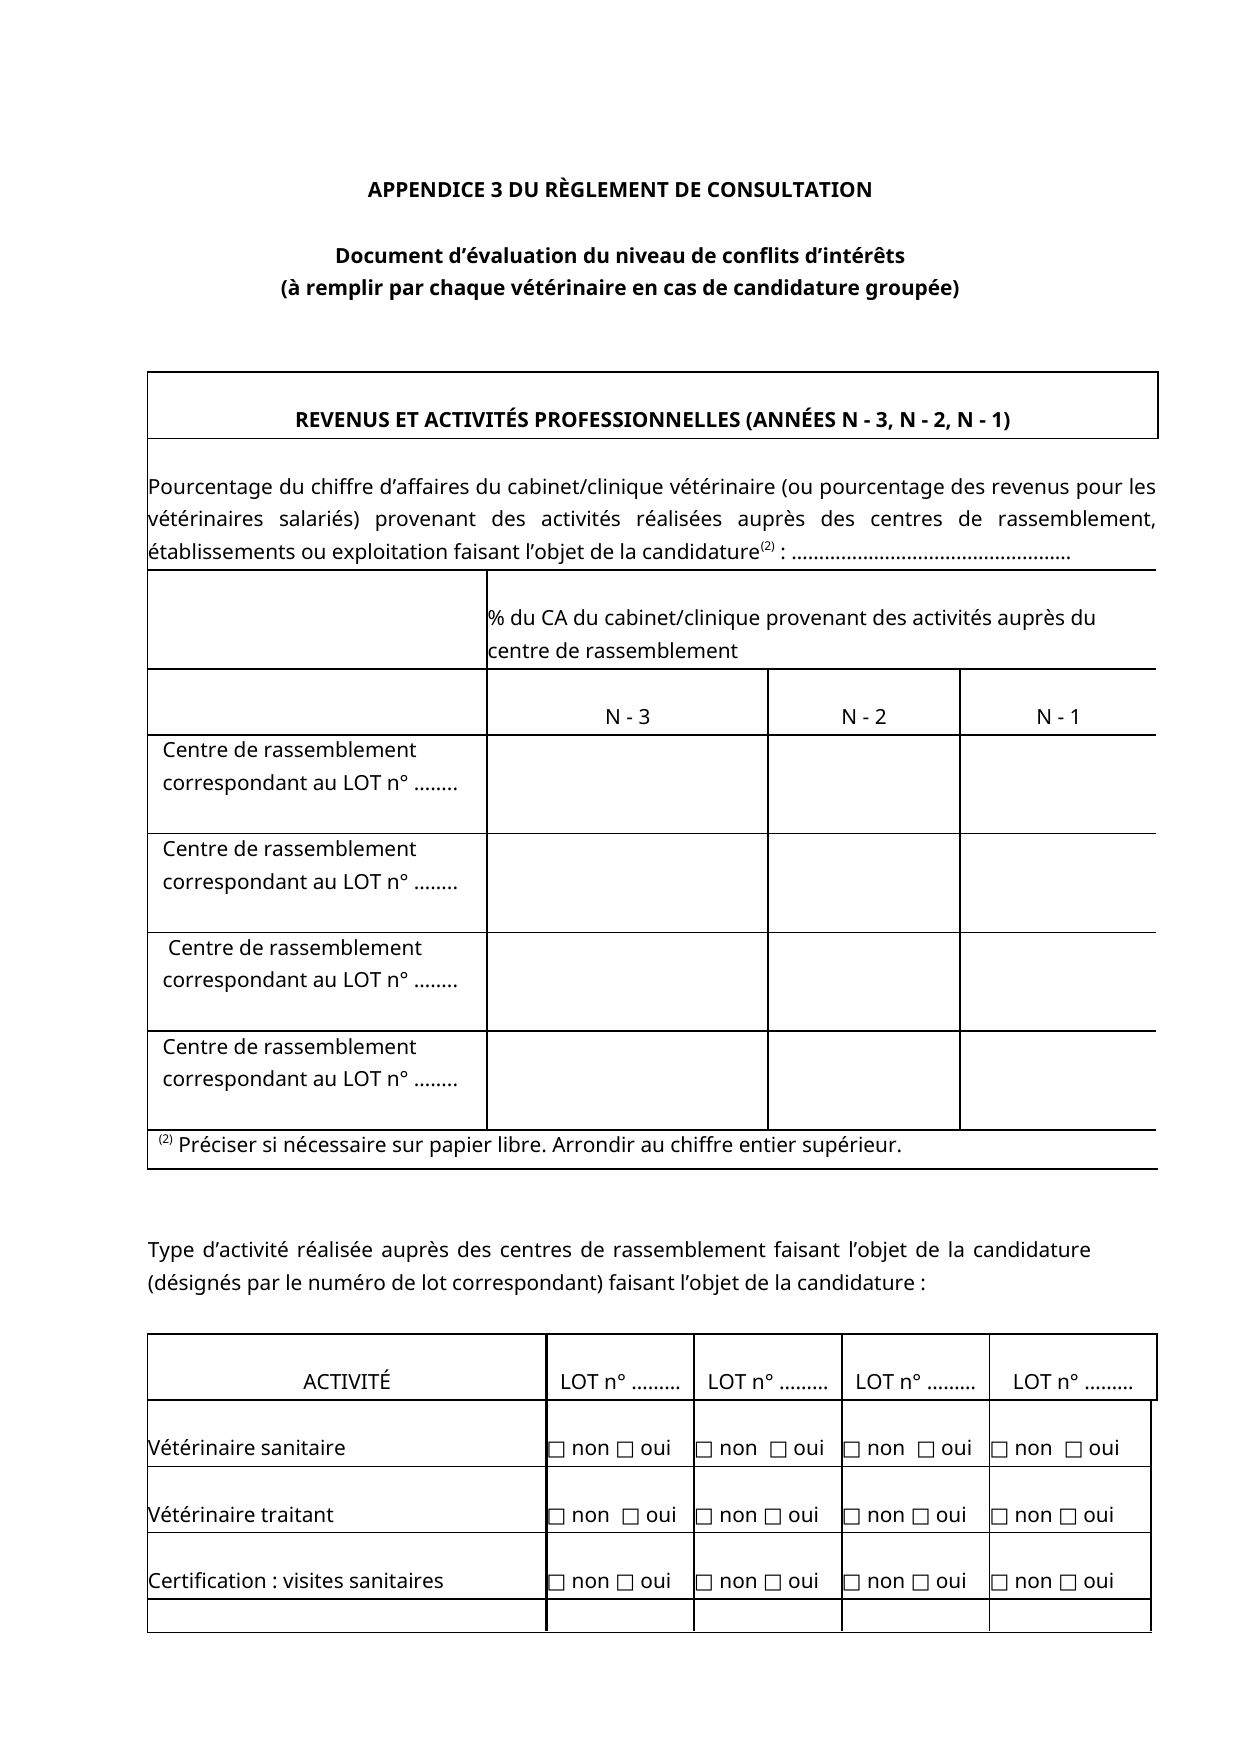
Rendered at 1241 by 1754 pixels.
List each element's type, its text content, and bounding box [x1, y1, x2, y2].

table_cell Centre de rassemblement correspondant au LOT n° …….. [148, 933, 486, 1030]
table_cell Certification : visites sanitaires [148, 1533, 545, 1598]
table_cell Pourcentage du chiffre d’affaires du cabinet/clinique vétérinaire (ou pourcentage des revenus pour les vétérinaires salariés) provenant des activités réalisées auprès des centres de rassemblement, établissements ou exploitation faisant l’objet de la candidature(2) : …………………………………………… [148, 439, 1158, 569]
table_cell [990, 1600, 1150, 1631]
table_cell □ non □ oui [695, 1467, 841, 1532]
table_header LOT n° ……… [843, 1335, 989, 1399]
table_cell [961, 833, 1158, 931]
table_cell [148, 670, 486, 734]
table_cell □ non □ oui [548, 1467, 693, 1532]
table_header ACTIVITÉ [148, 1335, 545, 1399]
table_cell [961, 734, 1158, 833]
table_cell [961, 1030, 1158, 1129]
table_cell Vétérinaire traitant [148, 1467, 545, 1532]
subtitle Document d’évaluation du niveau de conflits d’intérêts [148, 241, 1093, 269]
table_cell N - 2 [769, 670, 959, 734]
table_cell [769, 736, 959, 833]
table_cell [769, 933, 959, 1030]
table_cell N - 3 [488, 670, 767, 734]
table_cell [488, 1032, 767, 1129]
table_cell [488, 834, 767, 931]
table_cell □ non □ oui [843, 1467, 989, 1532]
table_cell (2) Préciser si nécessaire sur papier libre. Arrondir au chiffre entier supérieur. [148, 1129, 1158, 1168]
text (à remplir par chaque vétérinaire en cas de candidature groupée) [148, 273, 1093, 302]
table_cell [961, 931, 1158, 1030]
table_cell [488, 736, 767, 833]
table_cell Centre de rassemblement correspondant au LOT n° …….. [148, 736, 486, 833]
table_header LOT n° ……… [695, 1335, 841, 1399]
table_cell □ non □ oui [695, 1401, 841, 1466]
table_cell [769, 834, 959, 931]
table_header LOT n° ……… [990, 1335, 1156, 1399]
table_cell [488, 933, 767, 1030]
table_cell Centre de rassemblement correspondant au LOT n° …….. [148, 1032, 486, 1129]
table_header REVENUS ET ACTIVITÉS PROFESSIONNELLES (ANNÉES N - 3, N - 2, N - 1) [148, 373, 1157, 438]
table_cell □ non □ oui [990, 1533, 1150, 1598]
table_cell % du CA du cabinet/clinique provenant des activités auprès du centre de rassemblement [488, 569, 1158, 668]
table_cell Centre de rassemblement correspondant au LOT n° …….. [148, 834, 486, 931]
table_cell □ non □ oui [990, 1467, 1150, 1532]
table_cell N - 1 [961, 668, 1158, 734]
table_cell [1152, 1401, 1157, 1466]
table_cell [695, 1600, 841, 1631]
table_cell [1152, 1598, 1157, 1631]
table_header LOT n° ……… [548, 1335, 693, 1399]
table_cell [1152, 1532, 1157, 1598]
table_cell [148, 571, 486, 668]
table_cell [1152, 1466, 1157, 1532]
table_cell □ non □ oui [843, 1533, 989, 1598]
text Type d’activité réalisée auprès des centres de rassemblement faisant l’objet de la candidature (désignés par le numéro de lot correspondant) faisant l’objet de la candidature : [148, 1235, 1093, 1296]
table_cell □ non □ oui [548, 1533, 693, 1598]
table_cell □ non □ oui [548, 1401, 693, 1466]
table_cell □ non □ oui [990, 1401, 1150, 1466]
table_cell [548, 1600, 693, 1631]
table_cell [148, 1600, 545, 1631]
table_cell □ non □ oui [843, 1401, 989, 1466]
table_cell [843, 1600, 989, 1631]
table_cell [769, 1032, 959, 1129]
table_cell Vétérinaire sanitaire [148, 1401, 545, 1466]
table_cell □ non □ oui [695, 1533, 841, 1598]
text APPENDICE 3 DU RÈGLEMENT DE CONSULTATION [148, 176, 1093, 204]
